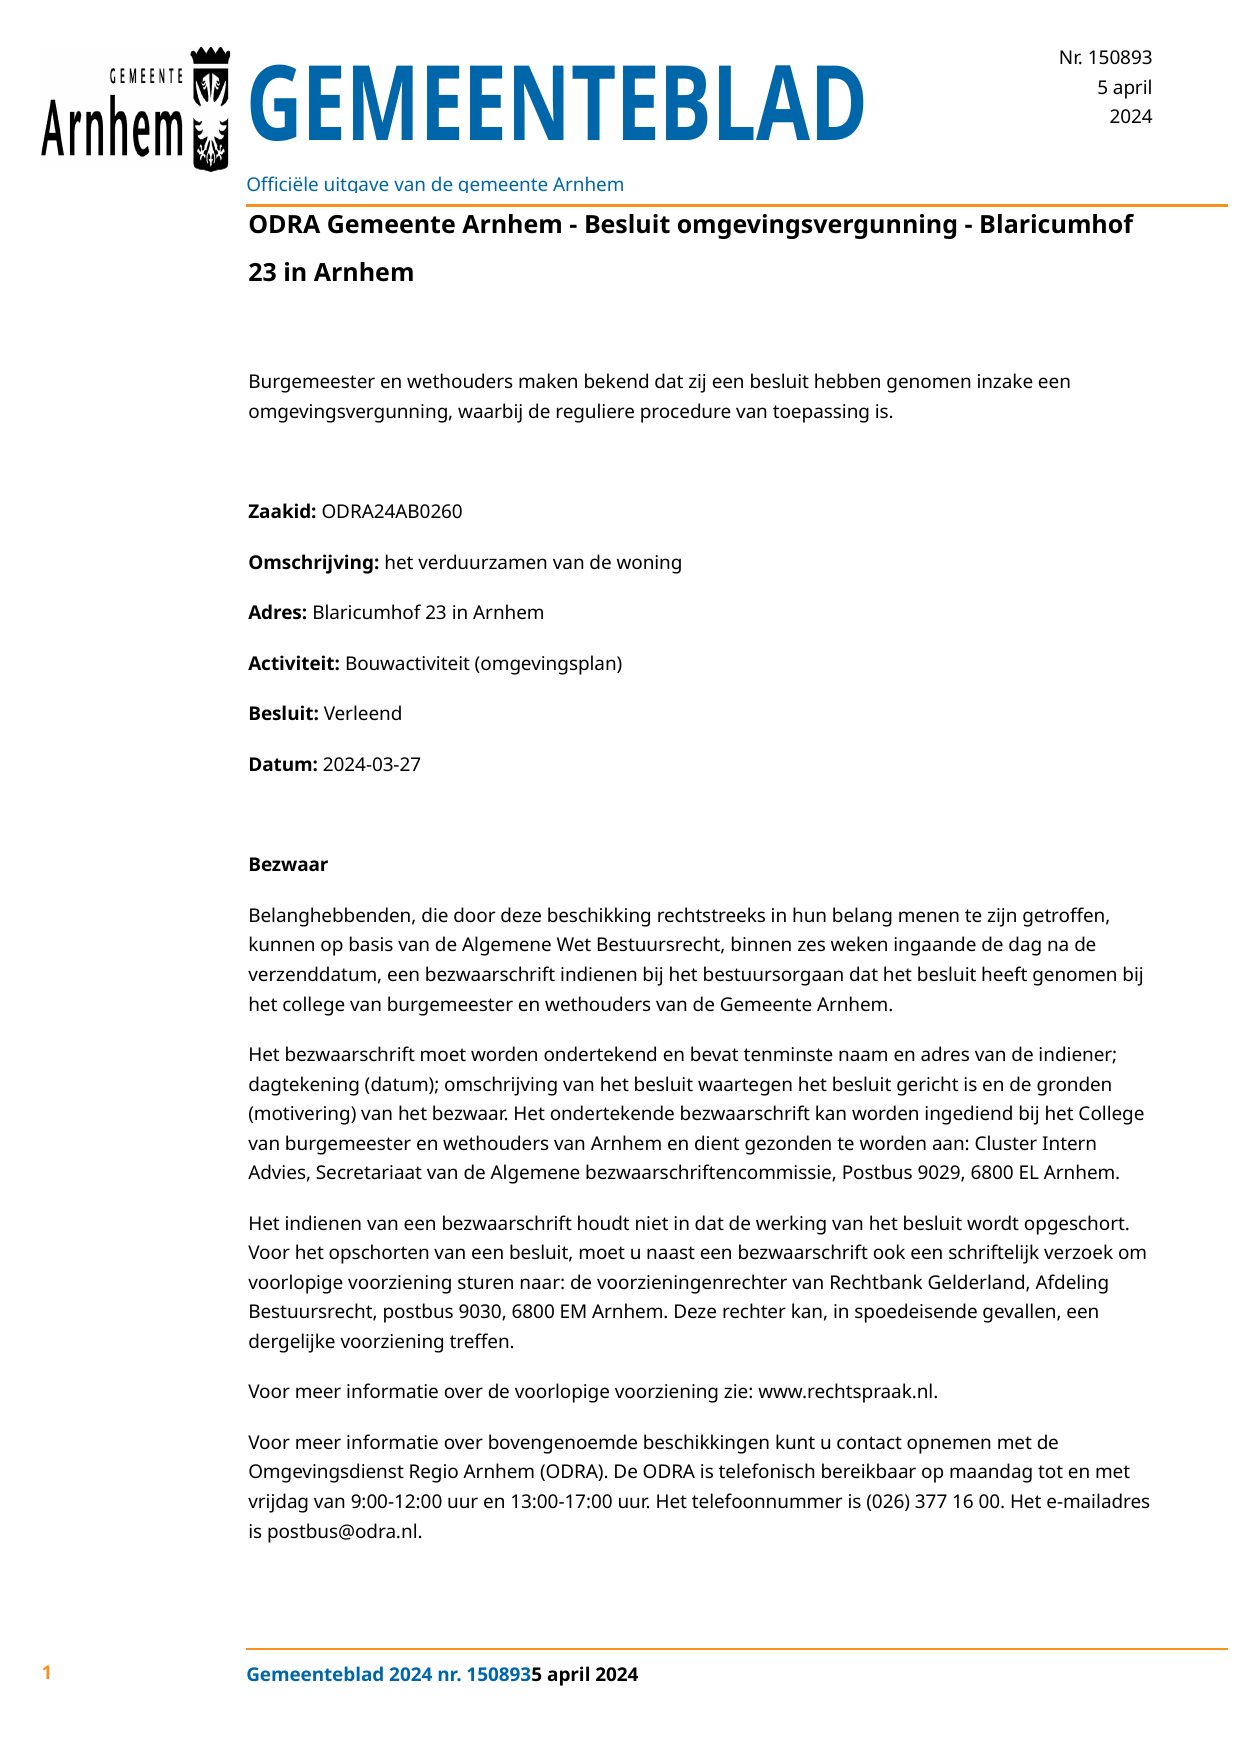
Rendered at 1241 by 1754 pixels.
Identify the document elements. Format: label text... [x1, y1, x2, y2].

text Besluit: Verleend [248, 700, 1152, 726]
text Belanghebbenden, die door deze beschikking rechtstreeks in hun belang menen te zijn getroffen, kunnen op basis van de Algemene Wet Bestuursrecht, binnen zes weken ingaande de dag na de verzenddatum, een bezwaarschrift indienen bij het bestuursorgaan dat het besluit heeft genomen bij het college van burgemeester en wethouders van de Gemeente Arnhem. [248, 902, 1152, 1017]
text Voor meer informatie over de voorlopige voorziening zie: www.rechtspraak.nl. [248, 1379, 1152, 1404]
text Activiteit: Bouwactiviteit (omgevingsplan) [248, 650, 1152, 676]
text Bezwaar [248, 852, 1152, 877]
text Datum: 2024-03-27 [248, 751, 1152, 777]
text Zaakid: ODRA24AB0260 [248, 499, 1152, 524]
text Burgemeester en wethouders maken bekend dat zij een besluit hebben genomen inzake een omgevingsvergunning, waarbij de reguliere procedure van toepassing is. [248, 368, 1152, 424]
text ODRA Gemeente Arnhem - Besluit omgevingsvergunning - Blaricumhof 23 in Arnhem [248, 207, 1152, 288]
text Adres: Blaricumhof 23 in Arnhem [248, 599, 1152, 625]
text Voor meer informatie over bovengenoemde beschikkingen kunt u contact opnemen met de Omgevingsdienst Regio Arnhem (ODRA). De ODRA is telefonisch bereikbaar op maandag tot en met vrijdag van 9:00-12:00 uur en 13:00-17:00 uur. Het telefoonnummer is (026) 377 16 00. Het e-mailadres is postbus@odra.nl. [248, 1429, 1152, 1544]
picture [41, 47, 231, 172]
text Omschrijving: het verduurzamen van de woning [248, 549, 1152, 575]
text Het indienen van een bezwaarschrift houdt niet in dat de werking van het besluit wordt opgeschort. Voor het opschorten van een besluit, moet u naast een bezwaarschrift ook een schriftelijk verzoek om voorlopige voorziening sturen naar: de voorzieningenrechter van Rechtbank Gelderland, Afdeling Bestuursrecht, postbus 9030, 6800 EM Arnhem. Deze rechter kan, in spoedeisende gevallen, een dergelijke voorziening treffen. [248, 1210, 1152, 1354]
text Het bezwaarschrift moet worden ondertekend en bevat tenminste naam en adres van de indiener; dagtekening (datum); omschrijving van het besluit waartegen het besluit gericht is en de gronden (motivering) van het bezwaar. Het ondertekende bezwaarschrift kan worden ingediend bij het College van burgemeester en wethouders van Arnhem en dient gezonden te worden aan: Cluster Intern Advies, Secretariaat van de Algemene bezwaarschriftencommissie, Postbus 9029, 6800 EL Arnhem. [248, 1041, 1152, 1185]
